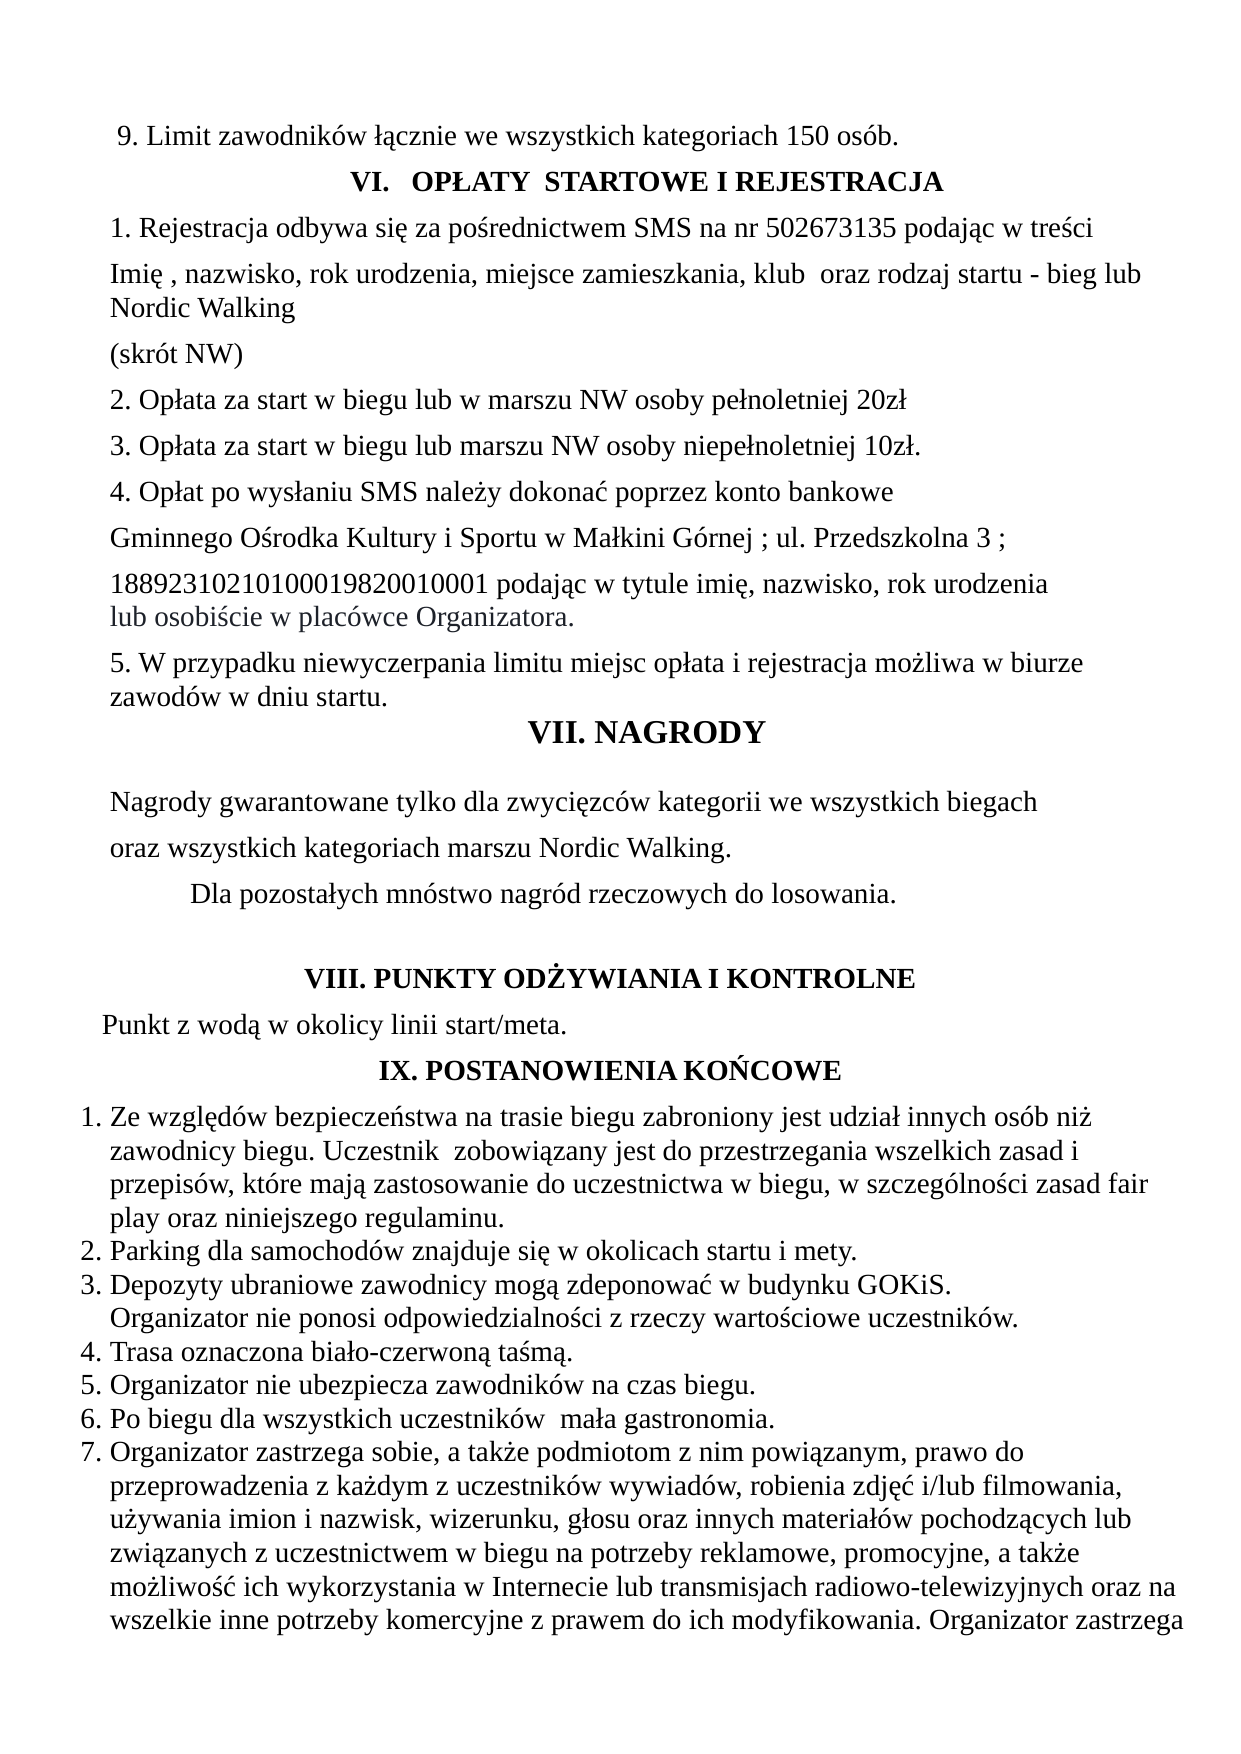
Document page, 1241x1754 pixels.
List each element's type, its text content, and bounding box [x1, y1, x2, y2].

list Nagrody gwarantowane tylko dla zwycięzców kategorii we wszystkich biegach [80, 784, 1184, 818]
list 5. W przypadku niewyczerpania limitu miejsc opłata i rejestracja możliwa w biurze zawodów w dniu startu. [80, 646, 1184, 713]
list Depozyty ubraniowe zawodnicy mogą zdeponować w budynku GOKiS. Organizator nie ponosi odpowiedzialności z rzeczy wartościowe uczestników. [80, 1267, 1184, 1334]
text Punkt z wodą w okolicy linii start/meta. [36, 1007, 1184, 1041]
list Imię , nazwisko, rok urodzenia, miejsce zamieszkania, klub oraz rodzaj startu - bieg lub Nordic Walking [80, 256, 1184, 323]
list VI. OPŁATY STARTOWE I REJESTRACJA [80, 164, 1184, 198]
list (skrót NW) [80, 336, 1184, 369]
list Organizator zastrzega sobie, a także podmiotom z nim powiązanym, prawo do przeprowadzenia z każdym z uczestników wywiadów, robienia zdjęć i/lub filmowania, używania imion i nazwisk, wizerunku, głosu oraz innych materiałów pochodzących lub związanych z uczestnictwem w biegu na potrzeby reklamowe, promocyjne, a także możliwość ich wykorzystania w Internecie lub transmisjach radiowo-telewizyjnych oraz na wszelkie inne potrzeby komercyjne z prawem do ich modyfikowania. Organizator zastrzega [80, 1434, 1184, 1636]
text IX. POSTANOWIENIA KOŃCOWE [36, 1053, 1184, 1087]
list Dla pozostałych mnóstwo nagród rzeczowych do losowania. [80, 877, 1184, 910]
list Ze względów bezpieczeństwa na trasie biegu zabroniony jest udział innych osób niż zawodnicy biegu. Uczestnik zobowiązany jest do przestrzegania wszelkich zasad i przepisów, które mają zastosowanie do uczestnictwa w biegu, w szczególności zasad fair play oraz niniejszego regulaminu. [80, 1099, 1184, 1233]
list 2. Opłata za start w biegu lub w marszu NW osoby pełnoletniej 20zł [80, 382, 1184, 415]
list 1. Rejestracja odbywa się za pośrednictwem SMS na nr 502673135 podając w treści [80, 210, 1184, 244]
list Po biegu dla wszystkich uczestników mała gastronomia. [80, 1401, 1184, 1434]
list Trasa oznaczona biało-czerwoną taśmą. [80, 1334, 1184, 1367]
list Gminnego Ośrodka Kultury i Sportu w Małkini Górnej ; ul. Przedszkolna 3 ; [80, 520, 1184, 553]
list 3. Opłata za start w biegu lub marszu NW osoby niepełnoletniej 10zł. [80, 428, 1184, 461]
list Organizator nie ubezpiecza zawodników na czas biegu. [80, 1367, 1184, 1401]
list 4. Opłat po wysłaniu SMS należy dokonać poprzez konto bankowe [80, 474, 1184, 507]
list 18892310210100019820010001 podając w tytule imię, nazwisko, rok urodzenia lub osobiście w placówce Organizatora. [80, 566, 1184, 633]
text VIII. PUNKTY ODŻYWIANIA I KONTROLNE [36, 961, 1184, 994]
list oraz wszystkich kategoriach marszu Nordic Walking. [80, 831, 1184, 864]
list 9. Limit zawodników łącznie we wszystkich kategoriach 150 osób. [80, 118, 1184, 152]
list VII. NAGRODY [80, 713, 1184, 751]
list Parking dla samochodów znajduje się w okolicach startu i mety. [80, 1233, 1184, 1267]
